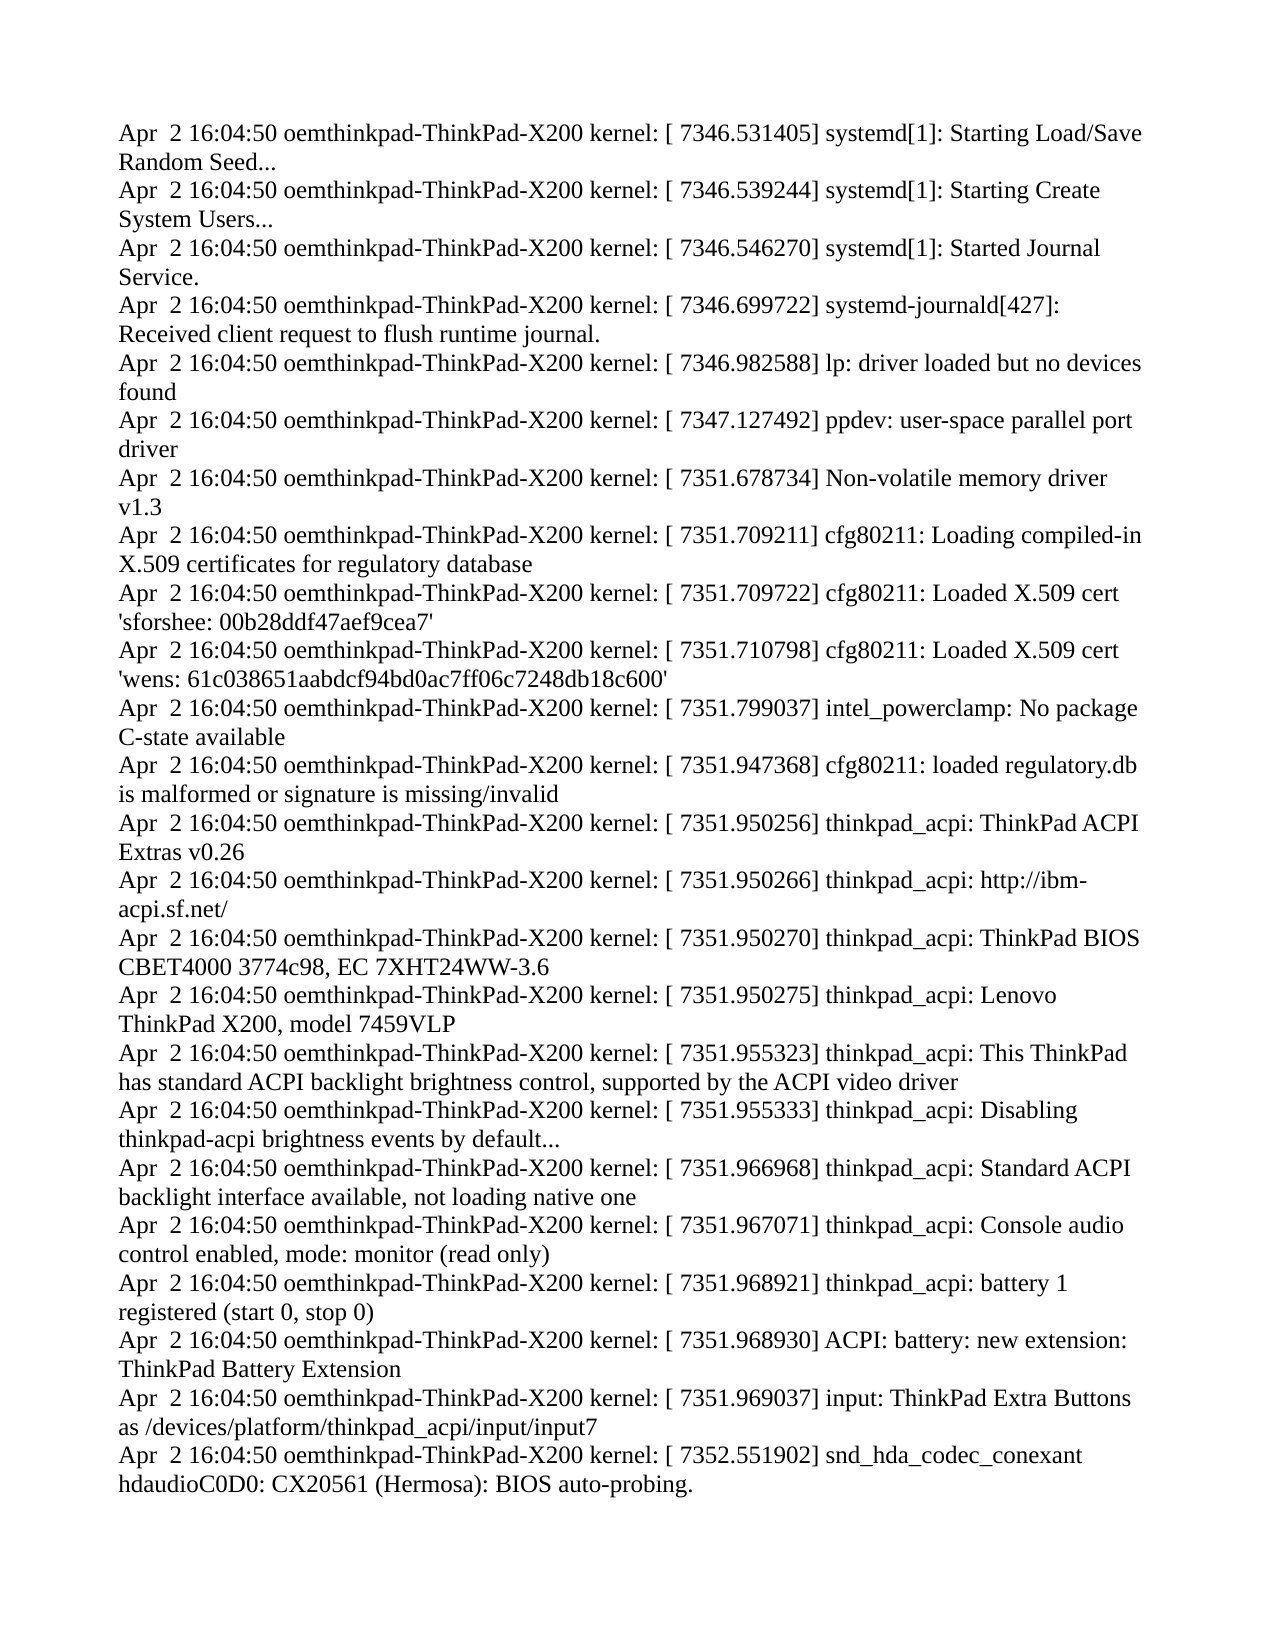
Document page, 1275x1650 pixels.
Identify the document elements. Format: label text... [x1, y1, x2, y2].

text Apr 2 16:04:50 oemthinkpad-ThinkPad-X200 kernel: [ 7352.551902] snd_hda_codec_conexant hdaudioC0D0: CX20561 (Hermosa): BIOS auto-probing. [118, 1441, 1157, 1498]
text Apr 2 16:04:50 oemthinkpad-ThinkPad-X200 kernel: [ 7346.531405] systemd[1]: Starting Load/Save Random Seed... [118, 118, 1157, 176]
text Apr 2 16:04:50 oemthinkpad-ThinkPad-X200 kernel: [ 7351.955323] thinkpad_acpi: This ThinkPad has standard ACPI backlight brightness control, supported by the ACPI video driver [118, 1038, 1157, 1096]
text Apr 2 16:04:50 oemthinkpad-ThinkPad-X200 kernel: [ 7351.968921] thinkpad_acpi: battery 1 registered (start 0, stop 0) [118, 1268, 1157, 1326]
text Apr 2 16:04:50 oemthinkpad-ThinkPad-X200 kernel: [ 7351.709722] cfg80211: Loaded X.509 cert 'sforshee: 00b28ddf47aef9cea7' [118, 578, 1157, 636]
text Apr 2 16:04:50 oemthinkpad-ThinkPad-X200 kernel: [ 7351.967071] thinkpad_acpi: Console audio control enabled, mode: monitor (read only) [118, 1211, 1157, 1268]
text Apr 2 16:04:50 oemthinkpad-ThinkPad-X200 kernel: [ 7351.950266] thinkpad_acpi: http://ibm-acpi.sf.net/ [118, 866, 1157, 923]
text Apr 2 16:04:50 oemthinkpad-ThinkPad-X200 kernel: [ 7351.709211] cfg80211: Loading compiled-in X.509 certificates for regulatory database [118, 521, 1157, 578]
text Apr 2 16:04:50 oemthinkpad-ThinkPad-X200 kernel: [ 7351.969037] input: ThinkPad Extra Buttons as /devices/platform/thinkpad_acpi/input/input7 [118, 1383, 1157, 1441]
text Apr 2 16:04:50 oemthinkpad-ThinkPad-X200 kernel: [ 7351.678734] Non-volatile memory driver v1.3 [118, 463, 1157, 521]
text Apr 2 16:04:50 oemthinkpad-ThinkPad-X200 kernel: [ 7351.947368] cfg80211: loaded regulatory.db is malformed or signature is missing/invalid [118, 751, 1157, 808]
text Apr 2 16:04:50 oemthinkpad-ThinkPad-X200 kernel: [ 7351.950275] thinkpad_acpi: Lenovo ThinkPad X200, model 7459VLP [118, 981, 1157, 1038]
text Apr 2 16:04:50 oemthinkpad-ThinkPad-X200 kernel: [ 7346.546270] systemd[1]: Started Journal Service. [118, 233, 1157, 291]
text Apr 2 16:04:50 oemthinkpad-ThinkPad-X200 kernel: [ 7346.982588] lp: driver loaded but no devices found [118, 348, 1157, 406]
text Apr 2 16:04:50 oemthinkpad-ThinkPad-X200 kernel: [ 7351.950270] thinkpad_acpi: ThinkPad BIOS CBET4000 3774c98, EC 7XHT24WW-3.6 [118, 923, 1157, 981]
text Apr 2 16:04:50 oemthinkpad-ThinkPad-X200 kernel: [ 7351.955333] thinkpad_acpi: Disabling thinkpad-acpi brightness events by default... [118, 1096, 1157, 1153]
text Apr 2 16:04:50 oemthinkpad-ThinkPad-X200 kernel: [ 7346.699722] systemd-journald[427]: Received client request to flush runtime journal. [118, 291, 1157, 348]
text Apr 2 16:04:50 oemthinkpad-ThinkPad-X200 kernel: [ 7346.539244] systemd[1]: Starting Create System Users... [118, 176, 1157, 233]
text Apr 2 16:04:50 oemthinkpad-ThinkPad-X200 kernel: [ 7351.950256] thinkpad_acpi: ThinkPad ACPI Extras v0.26 [118, 808, 1157, 866]
text Apr 2 16:04:50 oemthinkpad-ThinkPad-X200 kernel: [ 7351.966968] thinkpad_acpi: Standard ACPI backlight interface available, not loading native one [118, 1153, 1157, 1211]
text Apr 2 16:04:50 oemthinkpad-ThinkPad-X200 kernel: [ 7351.710798] cfg80211: Loaded X.509 cert 'wens: 61c038651aabdcf94bd0ac7ff06c7248db18c600' [118, 636, 1157, 693]
text Apr 2 16:04:50 oemthinkpad-ThinkPad-X200 kernel: [ 7347.127492] ppdev: user-space parallel port driver [118, 406, 1157, 463]
text Apr 2 16:04:50 oemthinkpad-ThinkPad-X200 kernel: [ 7351.799037] intel_powerclamp: No package C-state available [118, 693, 1157, 751]
text Apr 2 16:04:50 oemthinkpad-ThinkPad-X200 kernel: [ 7351.968930] ACPI: battery: new extension: ThinkPad Battery Extension [118, 1326, 1157, 1383]
